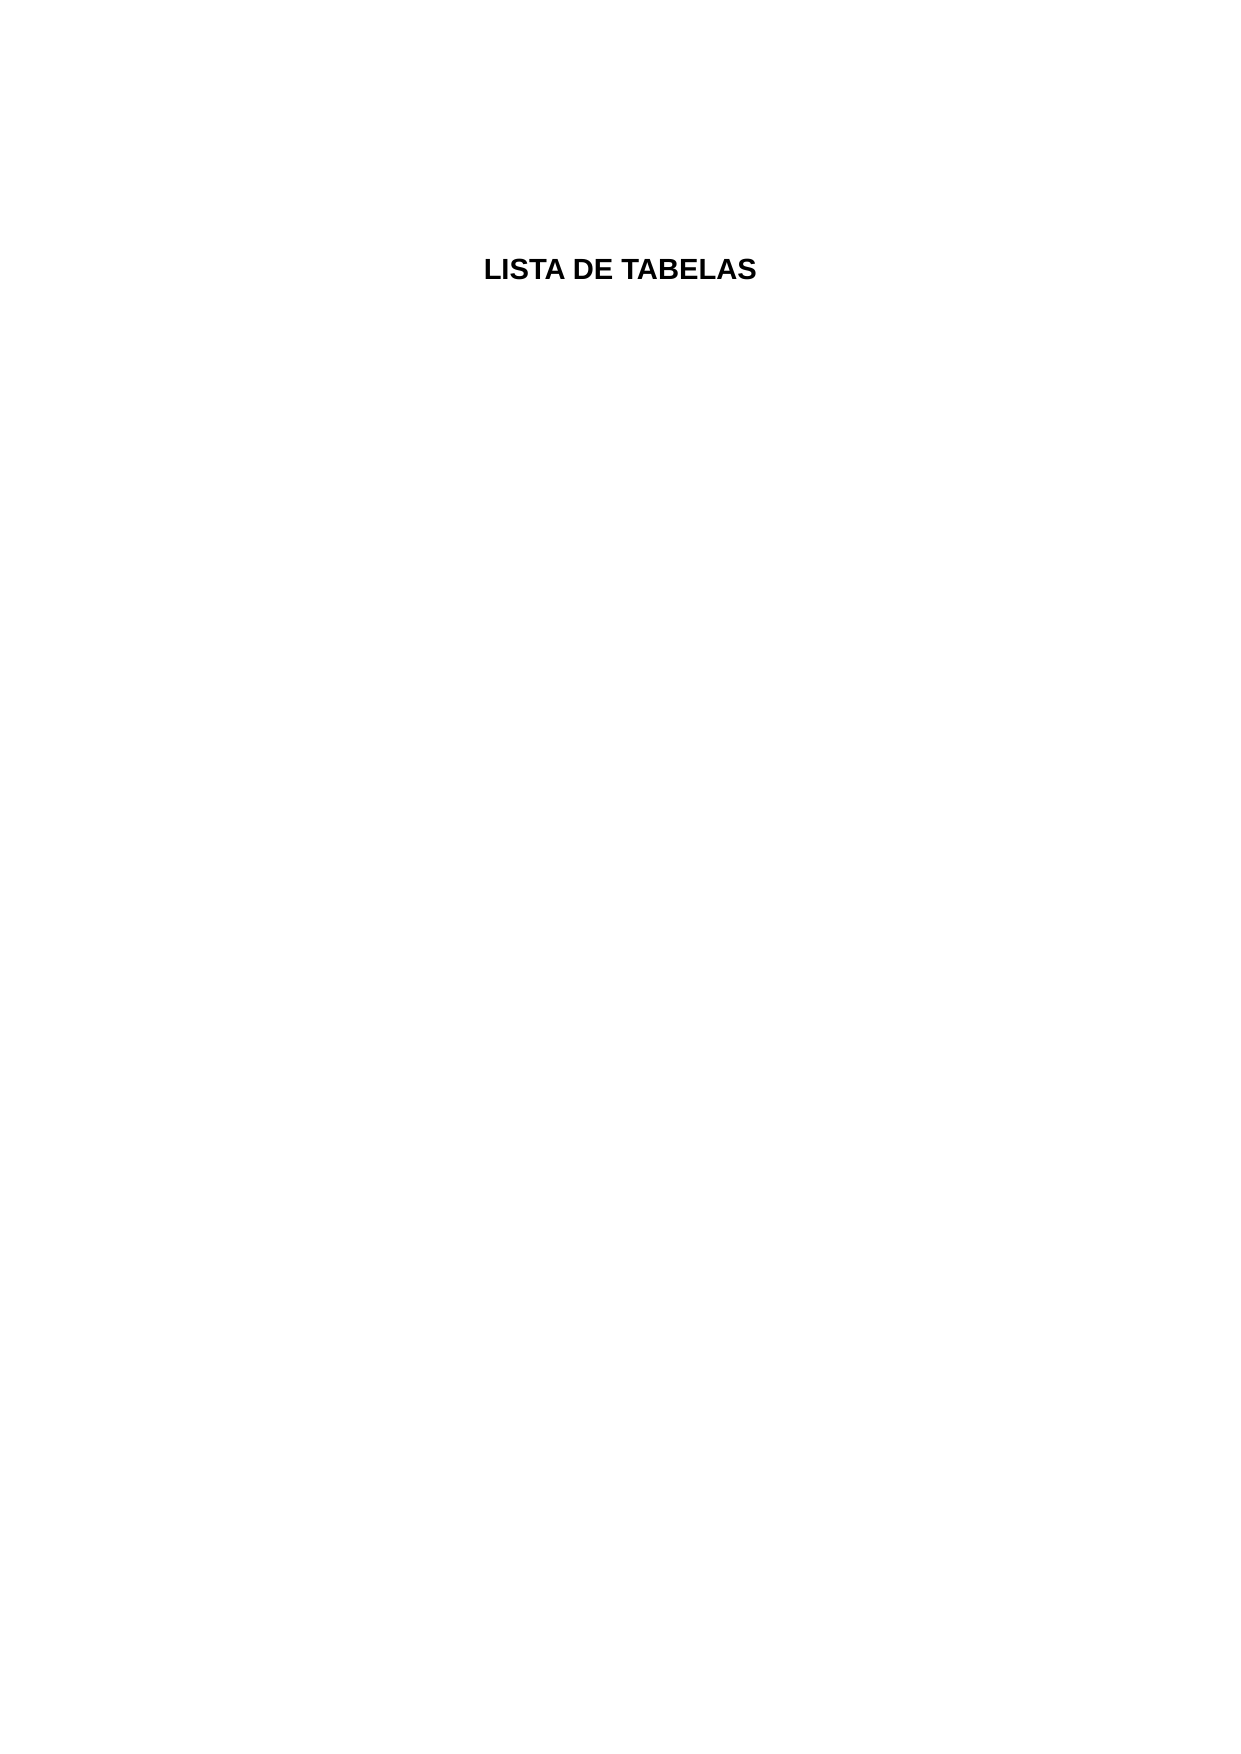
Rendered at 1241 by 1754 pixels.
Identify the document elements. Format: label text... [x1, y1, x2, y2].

text LISTA DE TABELAS [118, 252, 1122, 286]
